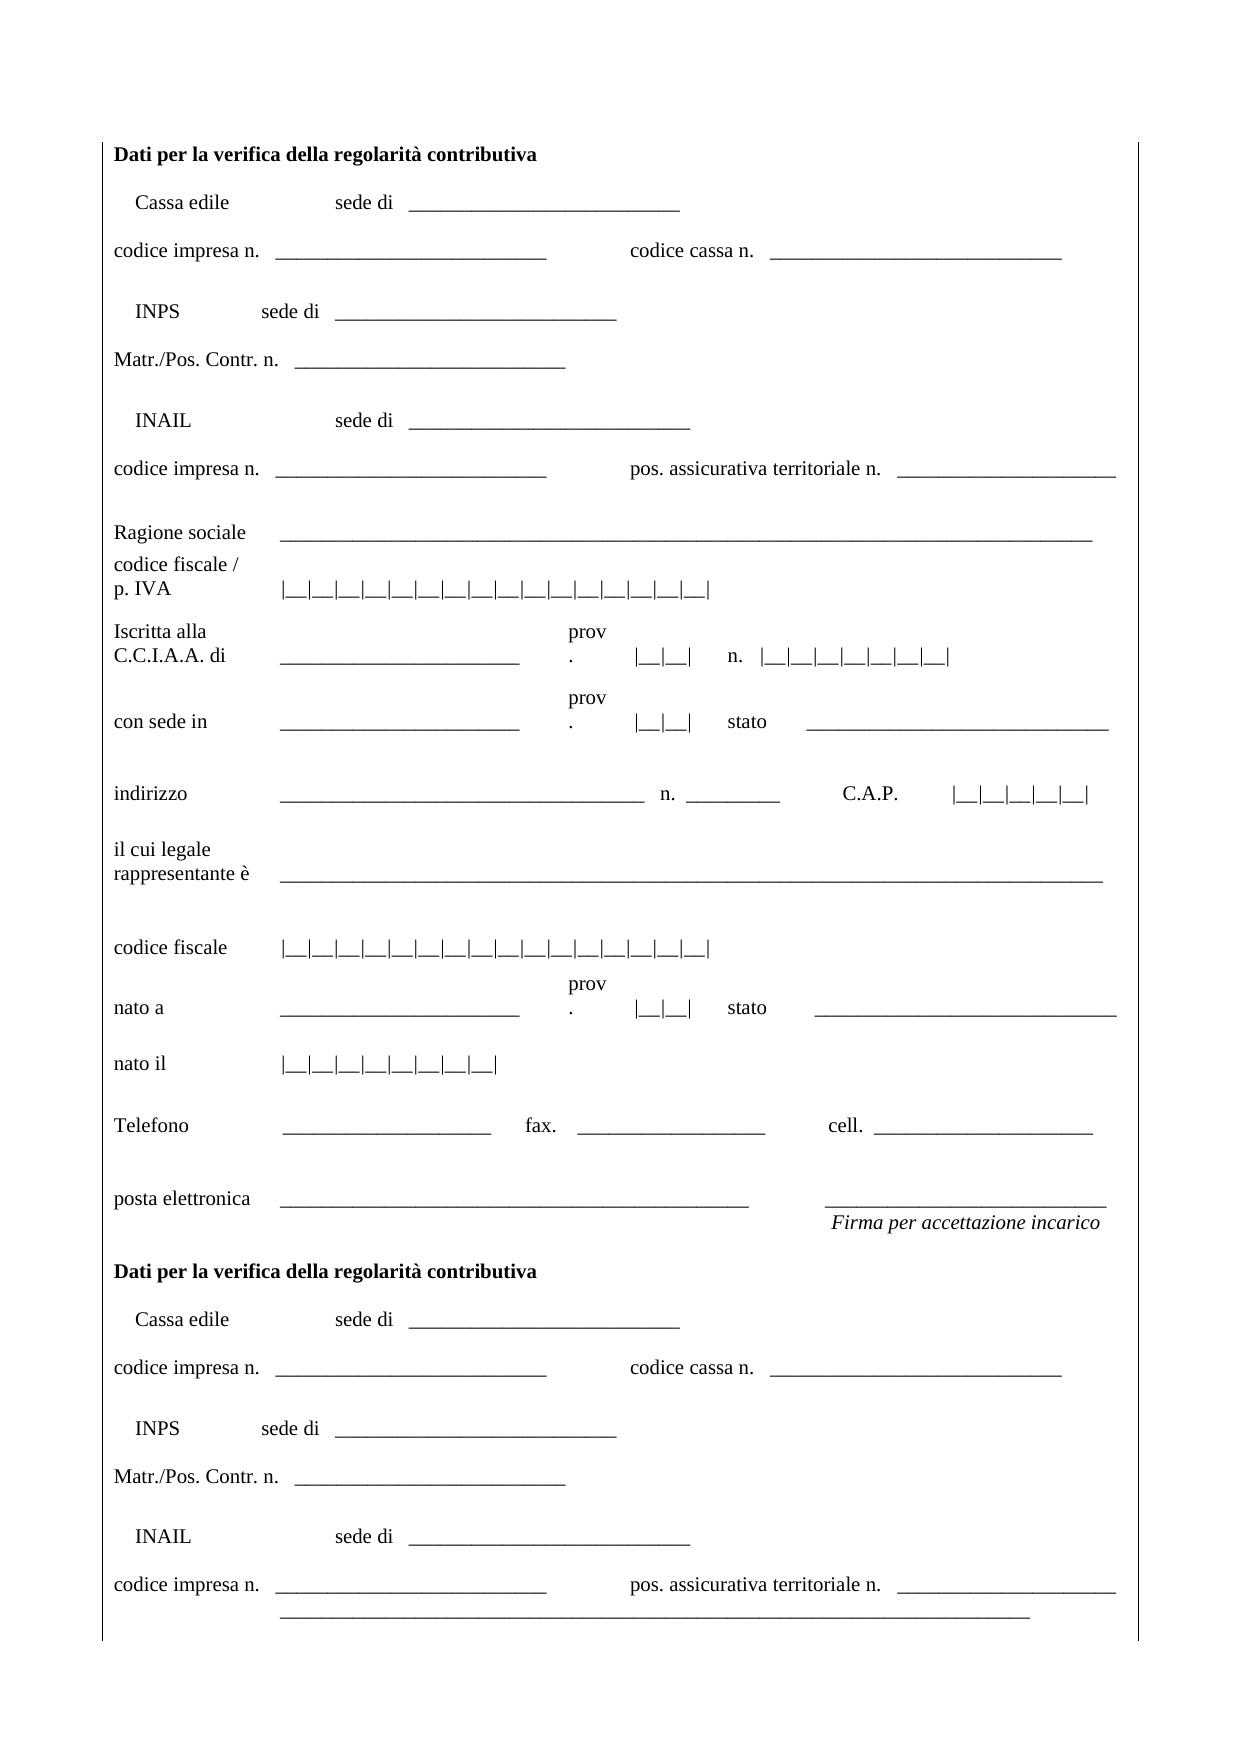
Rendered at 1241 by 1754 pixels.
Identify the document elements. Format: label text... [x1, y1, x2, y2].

table_cell ___________________________________ n. _________ [269, 733, 795, 804]
table_cell ___________________________ Firma per accettazione incarico [795, 1137, 1138, 1259]
table_cell ____________________ [269, 1075, 507, 1137]
table_cell C.A.P. |__|__|__|__|__| [795, 733, 1138, 804]
table_cell [795, 1019, 1138, 1075]
table_cell |__|__|__|__|__|__|__|__|__|__|__|__|__|__|__|__| [269, 544, 1138, 600]
table_cell stato [716, 667, 795, 733]
table_cell prov. [557, 667, 622, 733]
table_cell [716, 1019, 795, 1075]
table_cell _____________________________ [795, 959, 1138, 1019]
table_cell prov. [557, 600, 622, 667]
table_cell |__|__| [622, 600, 716, 667]
table_cell indirizzo [103, 733, 268, 804]
table_cell Dati per la verifica della regolarità contributiva  Cassa edile sede di __________________________ codice impresa n. __________________________ codice cassa n. ____________________________  INPS sede di ___________________________ Matr./Pos. Contr. n. __________________________  INAIL sede di ___________________________ codice impresa n. __________________________ pos. assicurativa territoriale n. _____________________ [103, 142, 1138, 492]
table_cell posta elettronica [103, 1137, 268, 1259]
table_cell _____________________________________________ [269, 1137, 795, 1259]
table_cell n. |__|__|__|__|__|__|__| [716, 600, 1138, 667]
table_cell _______________________________________________________________________________ [269, 805, 1138, 885]
table_cell [557, 1019, 622, 1075]
table_cell ______________________________________________________________________________ [269, 493, 1138, 544]
table_cell con sede in [103, 667, 268, 733]
table_cell Dati per la verifica della regolarità contributiva  Cassa edile sede di __________________________ codice impresa n. __________________________ codice cassa n. ____________________________  INPS sede di ___________________________ Matr./Pos. Contr. n. __________________________  INAIL sede di ___________________________ codice impresa n. __________________________ pos. assicurativa territoriale n. _____________________ [103, 1259, 1138, 1596]
table_cell |__|__|__|__|__|__|__|__| [269, 1019, 557, 1075]
table_cell nato il [103, 1019, 268, 1075]
table_cell fax. __________________ [507, 1075, 784, 1137]
table_cell Telefono [103, 1075, 268, 1137]
table_cell codice fiscale [103, 885, 268, 959]
table_cell Ragione sociale [103, 493, 268, 544]
table_cell il cui legale rappresentante è [103, 805, 268, 885]
table_cell stato [716, 959, 795, 1019]
table_cell Iscritta alla C.C.I.A.A. di [103, 600, 268, 667]
table_cell nato a [103, 959, 268, 1019]
table_cell [103, 1596, 268, 1641]
table_cell codice fiscale / p. IVA [103, 544, 268, 600]
table_cell _______________________ [269, 600, 557, 667]
table_cell cell. _____________________ [785, 1075, 1138, 1137]
table_cell |__|__|__|__|__|__|__|__|__|__|__|__|__|__|__|__| [269, 885, 1138, 959]
table_cell |__|__| [622, 959, 716, 1019]
table_cell _____________________________ [795, 667, 1138, 733]
table_cell |__|__| [622, 667, 716, 733]
table_cell _______________________ [269, 667, 557, 733]
table_cell [622, 1019, 716, 1075]
table_cell _______________________ [269, 959, 557, 1019]
table_cell ________________________________________________________________________ [269, 1596, 1138, 1641]
table_cell prov. [557, 959, 622, 1019]
